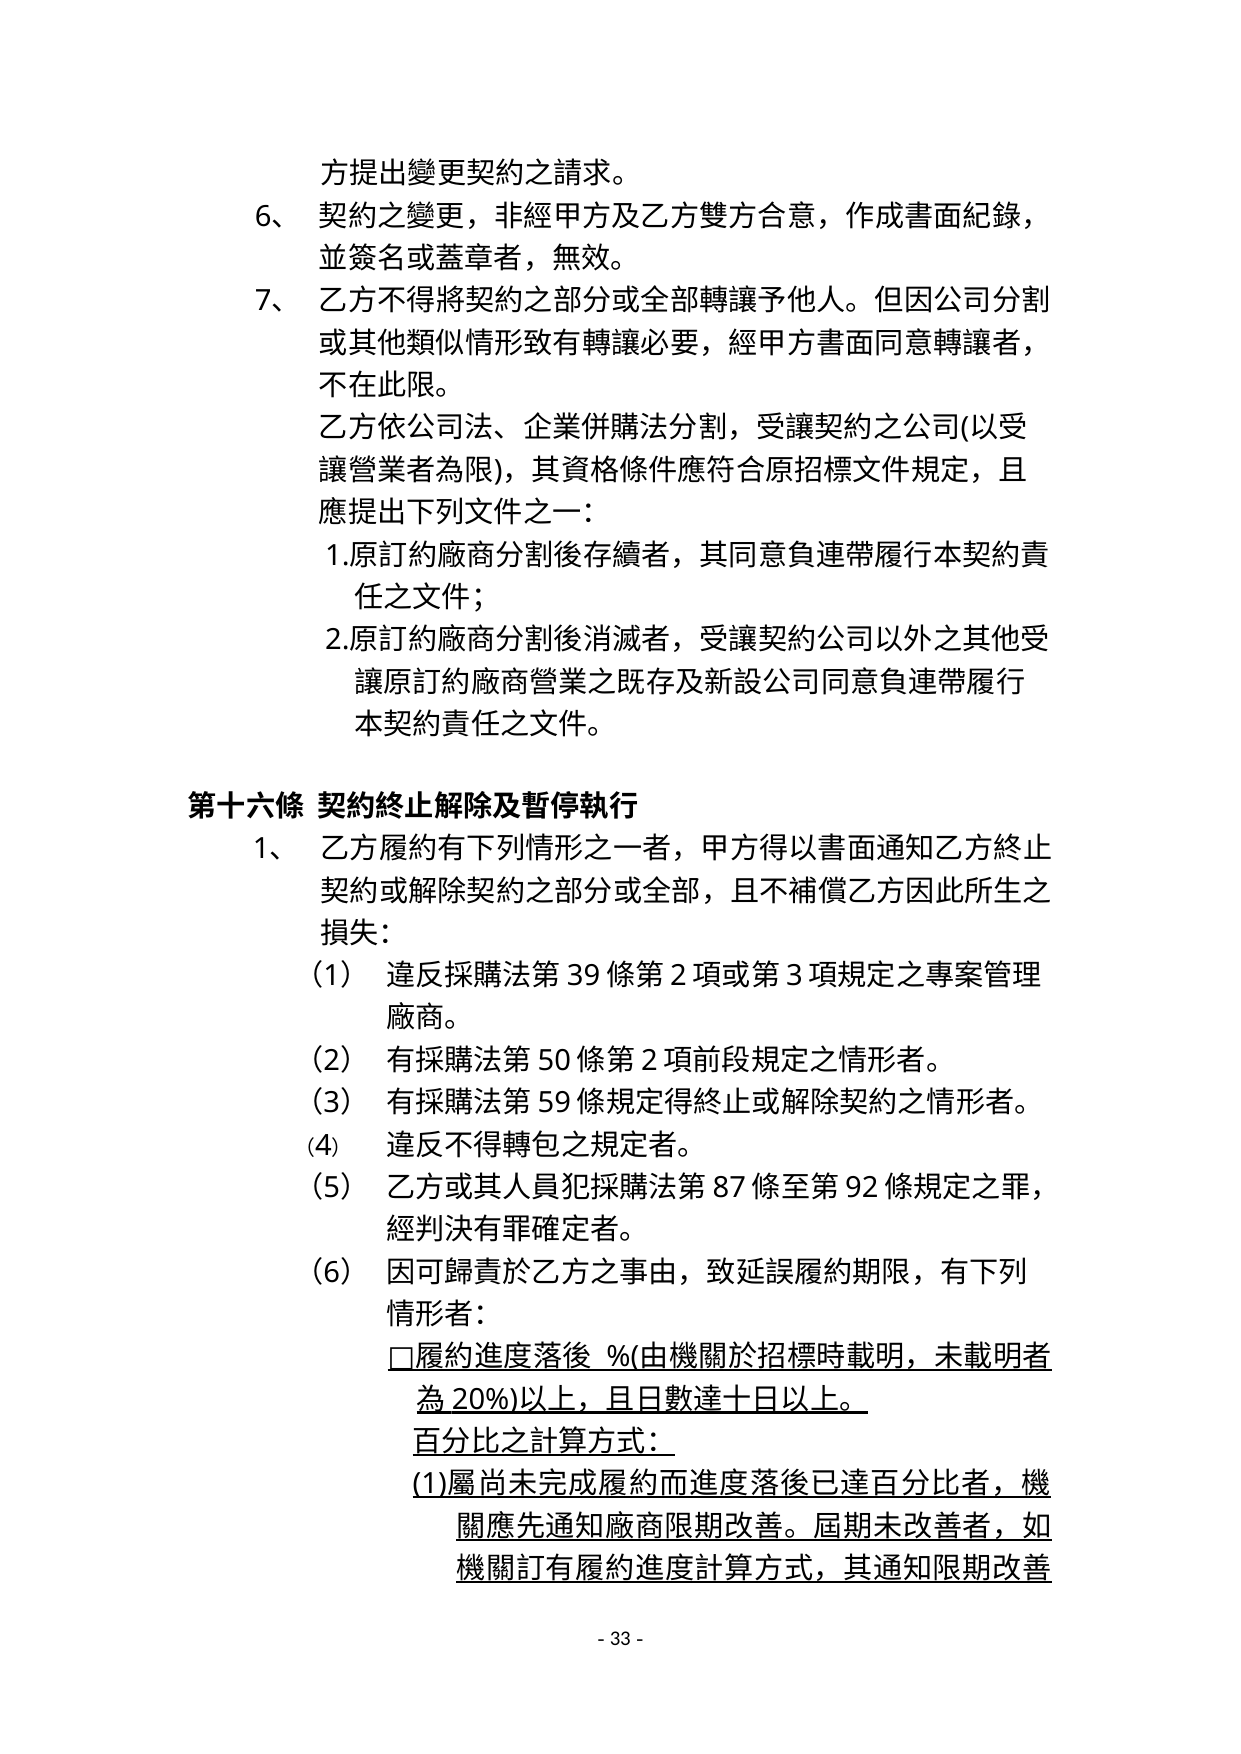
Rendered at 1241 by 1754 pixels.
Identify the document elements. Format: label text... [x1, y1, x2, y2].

list 違反採購法第39條第2項或第3項規定之專案管理廠商。 [294, 952, 1053, 1036]
text 百分比之計算方式： [412, 1418, 1053, 1460]
list 契約之變更，非經甲方及乙方雙方合意，作成書面紀錄，並簽名或蓋章者，無效。 [254, 192, 1053, 277]
list 有採購法第50條第2項前段規定之情形者。 [294, 1036, 1053, 1079]
list 乙方不得將契約之部分或全部轉讓予他人。但因公司分割或其他類似情形致有轉讓必要，經甲方書面同意轉讓者，不在此限。 [254, 277, 1053, 404]
list 乙方履約有下列情形之一者，甲方得以書面通知乙方終止契約或解除契約之部分或全部，且不補償乙方因此所生之損失： [253, 825, 1053, 952]
text □履約進度落後 %(由機關於招標時載明，未載明者為20%)以上，且日數達十日以上。 [387, 1333, 1053, 1418]
text 乙方依公司法、企業併購法分割，受讓契約之公司(以受讓營業者為限)，其資格條件應符合原招標文件規定，且應提出下列文件之一： [319, 404, 1053, 531]
text 2.原訂約廠商分割後消滅者，受讓契約公司以外之其他受讓原訂約廠商營業之既存及新設公司同意負連帶履行本契約責任之文件。 [325, 616, 1053, 743]
list 乙方或其人員犯採購法第87條至第92條規定之罪，經判決有罪確定者。 [294, 1163, 1053, 1248]
text (1)屬尚未完成履約而進度落後已達百分比者，機關應先通知廠商限期改善。屆期未改善者，如機關訂有履約進度計算方式，其通知限期改善 [412, 1460, 1053, 1587]
list 有採購法第59條規定得終止或解除契約之情形者。 [294, 1079, 1053, 1121]
text 第十六條 契約終止解除及暫停執行 [187, 782, 1053, 825]
list 因可歸責於乙方之事由，致延誤履約期限，有下列情形者： [294, 1248, 1053, 1333]
text 方提出變更契約之請求。 [320, 150, 1053, 192]
text 1.原訂約廠商分割後存續者，其同意負連帶履行本契約責任之文件； [325, 531, 1053, 616]
list 違反不得轉包之規定者。 [294, 1121, 1053, 1163]
